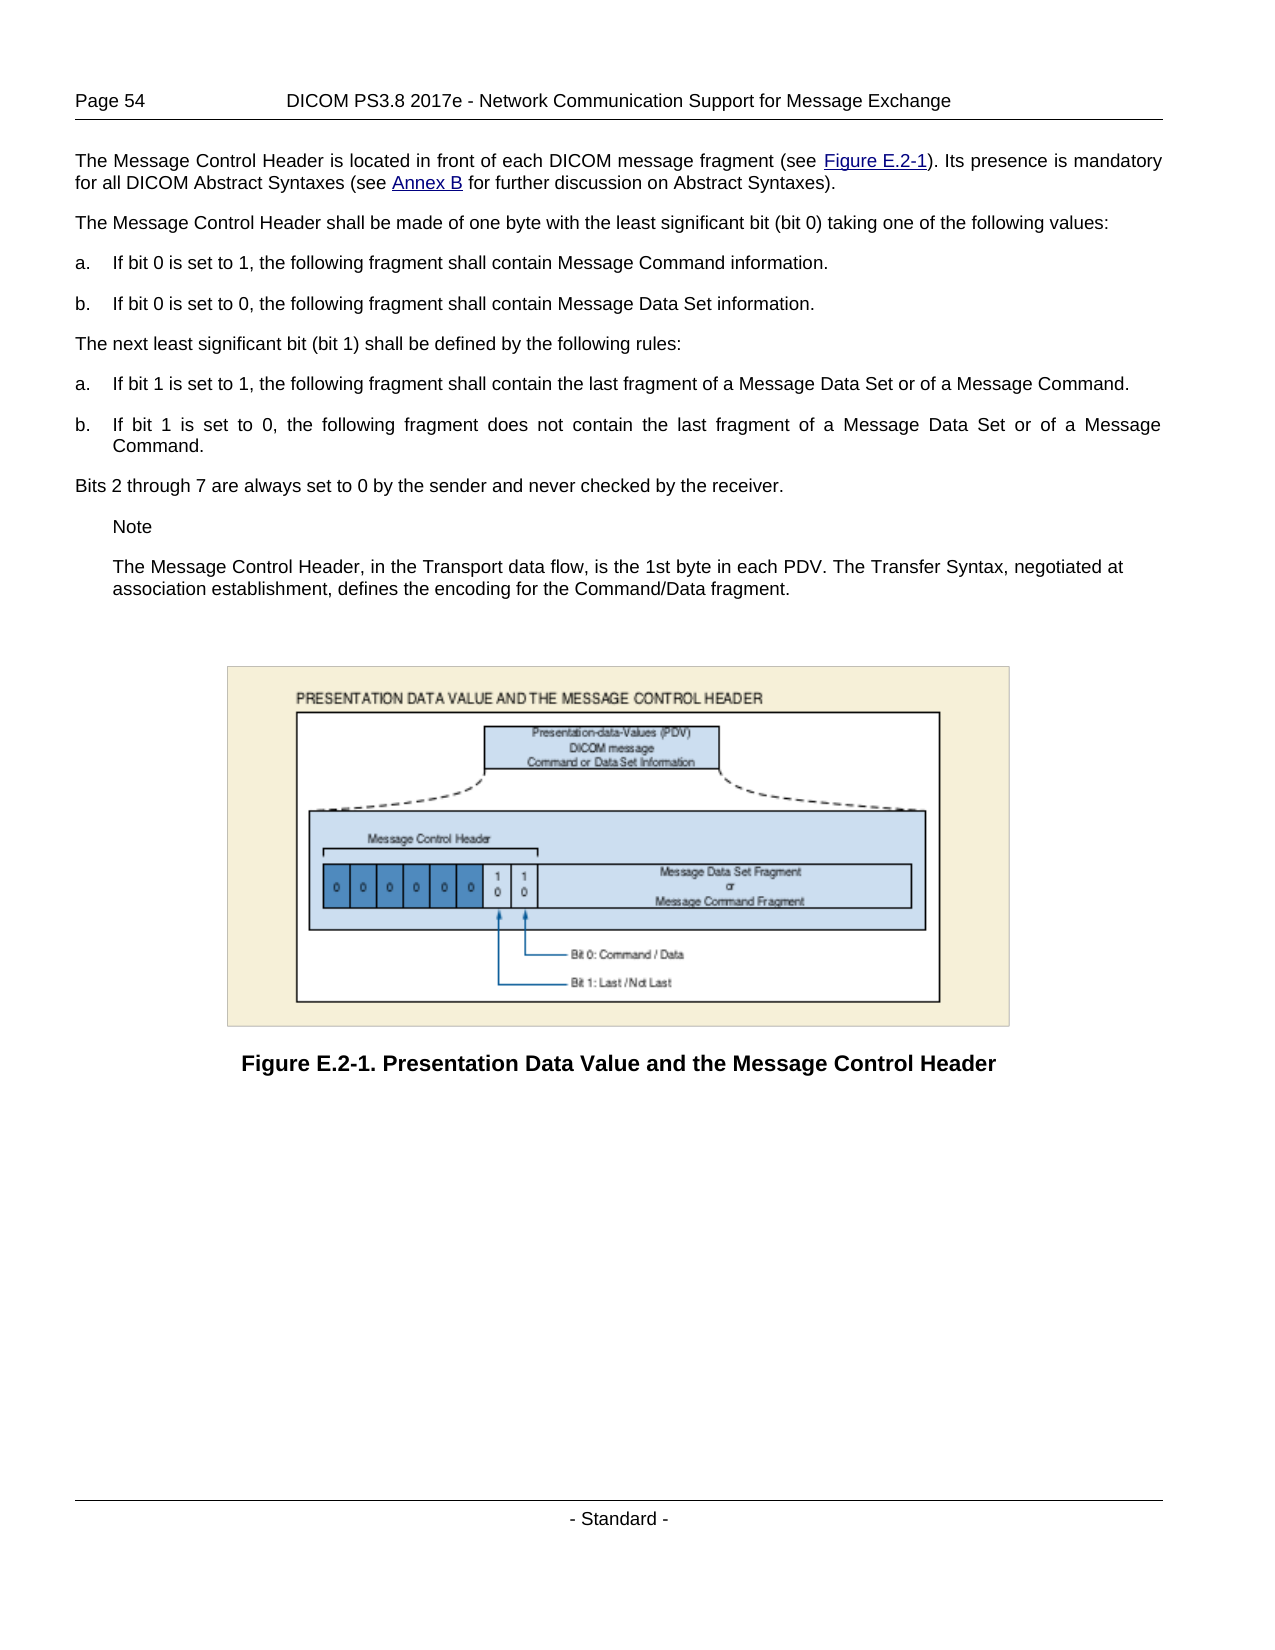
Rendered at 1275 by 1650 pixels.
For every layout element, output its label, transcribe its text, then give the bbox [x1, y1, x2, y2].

picture [226, 665, 1011, 1028]
text The Message Control Header, in the Transport data flow, is the 1st byte in each PDV. The Transfer Syntax, negotiated at association establishment, defines the encoding for the Command/Data fragment. [112, 556, 1125, 599]
text The Message Control Header shall be made of one byte with the least significant bit (bit 0) taking one of the following values: [75, 212, 1162, 233]
text Figure E.2-1. Presentation Data Value and the Message Control Header [75, 1050, 1162, 1076]
text Bits 2 through 7 are always set to 0 by the sender and never checked by the receiver. [75, 475, 1162, 497]
text The Message Control Header is located in front of each DICOM message fragment (see Figure E.2-1). Its presence is mandatory for all DICOM Abstract Syntaxes (see Annex B for further discussion on Abstract Syntaxes). [75, 150, 1162, 193]
text The next least significant bit (bit 1) shall be defined by the following rules: [75, 333, 1162, 354]
list If bit 0 is set to 1, the following fragment shall contain Message Command information. [75, 252, 1162, 274]
list If bit 1 is set to 1, the following fragment shall contain the last fragment of a Message Data Set or of a Message Command. [75, 373, 1162, 395]
list If bit 1 is set to 0, the following fragment does not contain the last fragment of a Message Data Set or of a Message Command. [75, 413, 1162, 457]
text Note [112, 516, 1125, 537]
list If bit 0 is set to 0, the following fragment shall contain Message Data Set information. [75, 292, 1162, 314]
